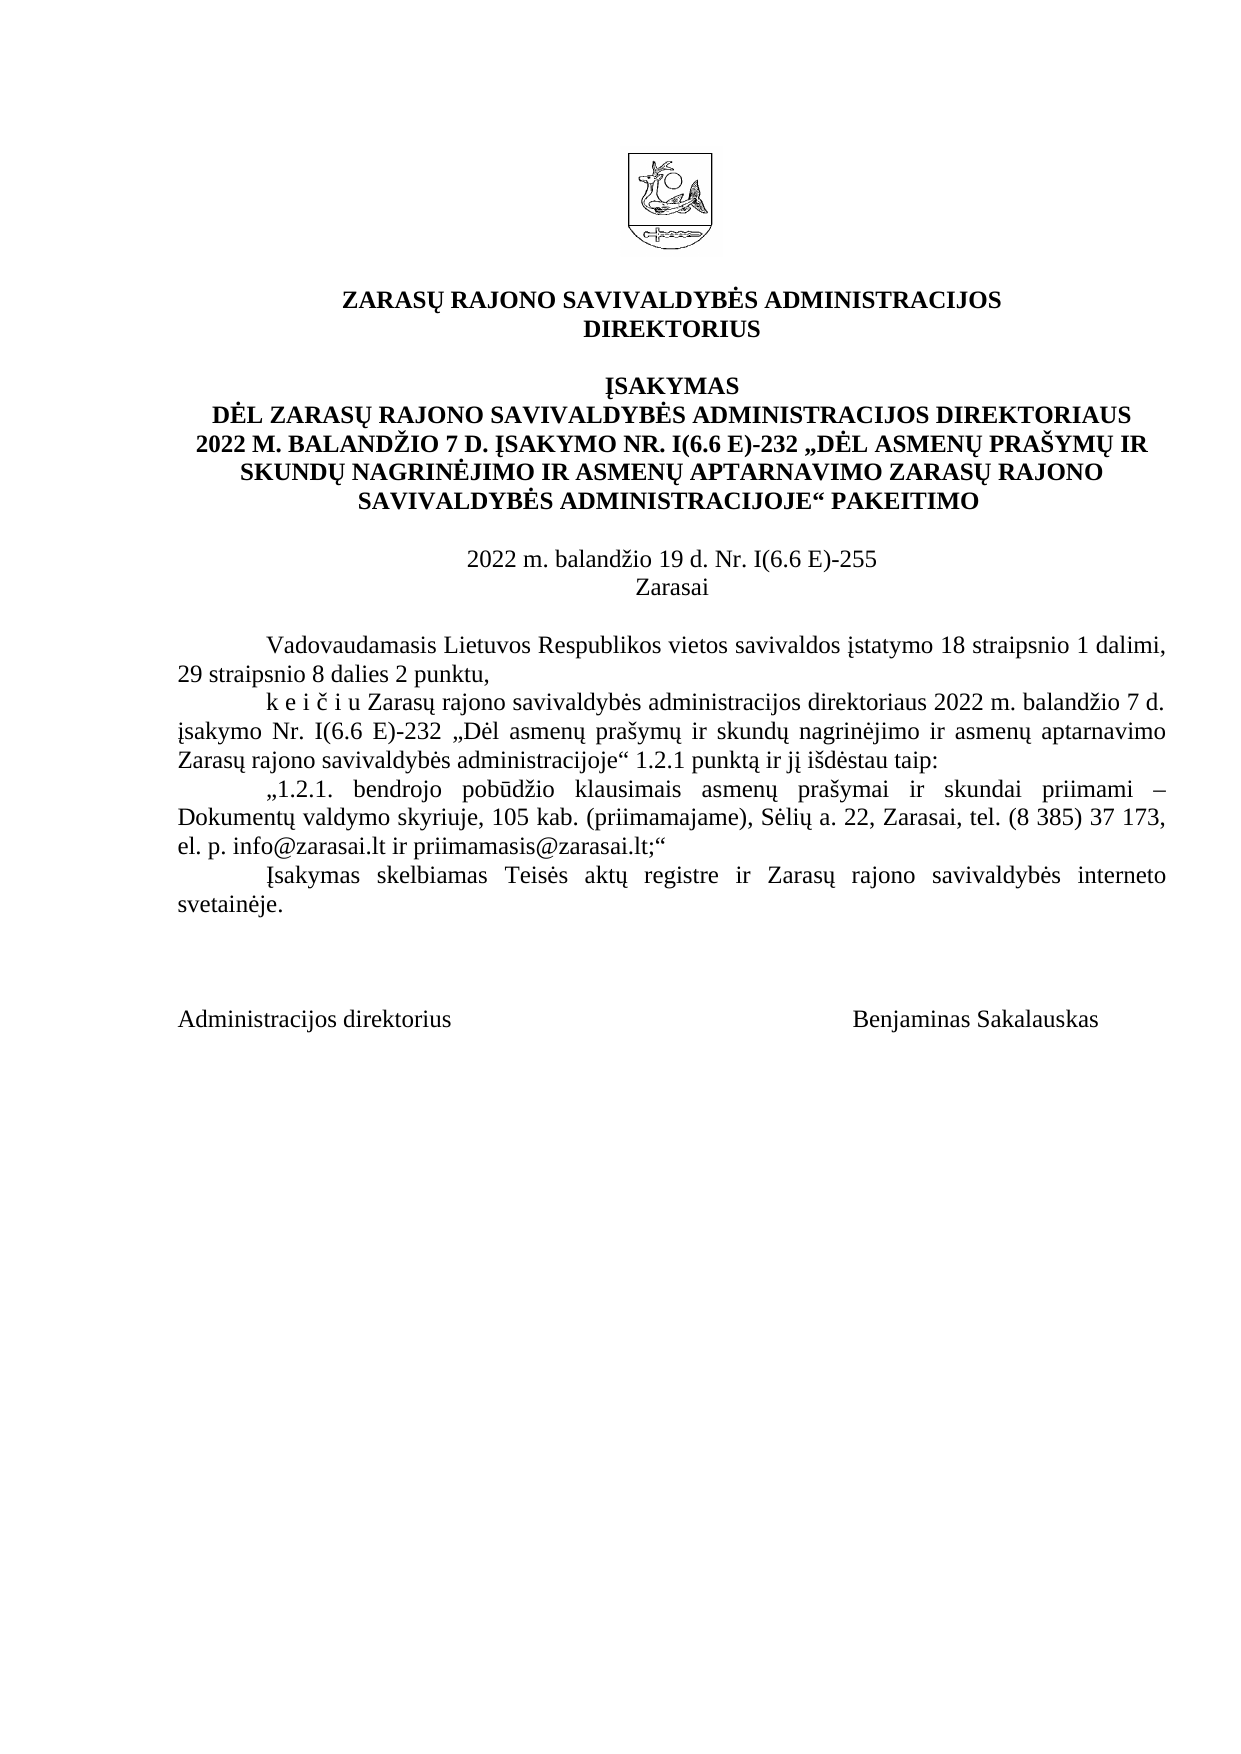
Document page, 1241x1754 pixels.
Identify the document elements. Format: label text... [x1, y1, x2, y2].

text DĖL ZARASŲ RAJONO SAVIVALDYBĖS ADMINISTRACIJOS DIREKTORIAUS 2022 M. BALANDŽIO 7 D. ĮSAKYMO NR. I(6.6 E)-232 „DĖL ASMENŲ PRAŠYMŲ IR SKUNDŲ NAGRINĖJIMO IR ASMENŲ APTARNAVIMO ZARASŲ RAJONO SAVIVALDYBĖS ADMINISTRACIJOJE“ PAKEITIMO [177, 400, 1167, 515]
text k e i č i u Zarasų rajono savivaldybės administracijos direktoriaus 2022 m. balandžio 7 d. įsakymo Nr. I(6.6 E)-232 „Dėl asmenų prašymų ir skundų nagrinėjimo ir asmenų aptarnavimo Zarasų rajono savivaldybės administracijoje“ 1.2.1 punktą ir jį išdėstau taip: [177, 687, 1167, 774]
text Administracijos direktorius Benjaminas Sakalauskas [177, 1004, 1167, 1032]
text DIREKTORIUS [177, 314, 1167, 342]
text ZARASŲ RAJONO SAVIVALDYBĖs ADMINISTRACIJOS [177, 285, 1167, 314]
text „1.2.1. bendrojo pobūdžio klausimais asmenų prašymai ir skundai priimami – Dokumentų valdymo skyriuje, 105 kab. (priimamajame), Sėlių a. 22, Zarasai, tel. (8 385) 37 173, el. p. info@zarasai.lt ir priimamasis@zarasai.lt;“ [177, 774, 1167, 860]
text ĮSAKYMAS [177, 371, 1167, 400]
text Vadovaudamasis Lietuvos Respublikos vietos savivaldos įstatymo 18 straipsnio 1 dalimi, 29 straipsnio 8 dalies 2 punktu, [177, 630, 1167, 687]
text Zarasai [177, 572, 1167, 601]
text Įsakymas skelbiamas Teisės aktų registre ir Zarasų rajono savivaldybės interneto svetainėje. [177, 860, 1167, 917]
text 2022 m. balandžio 19 d. Nr. I(6.6 E)-255 [177, 544, 1167, 572]
